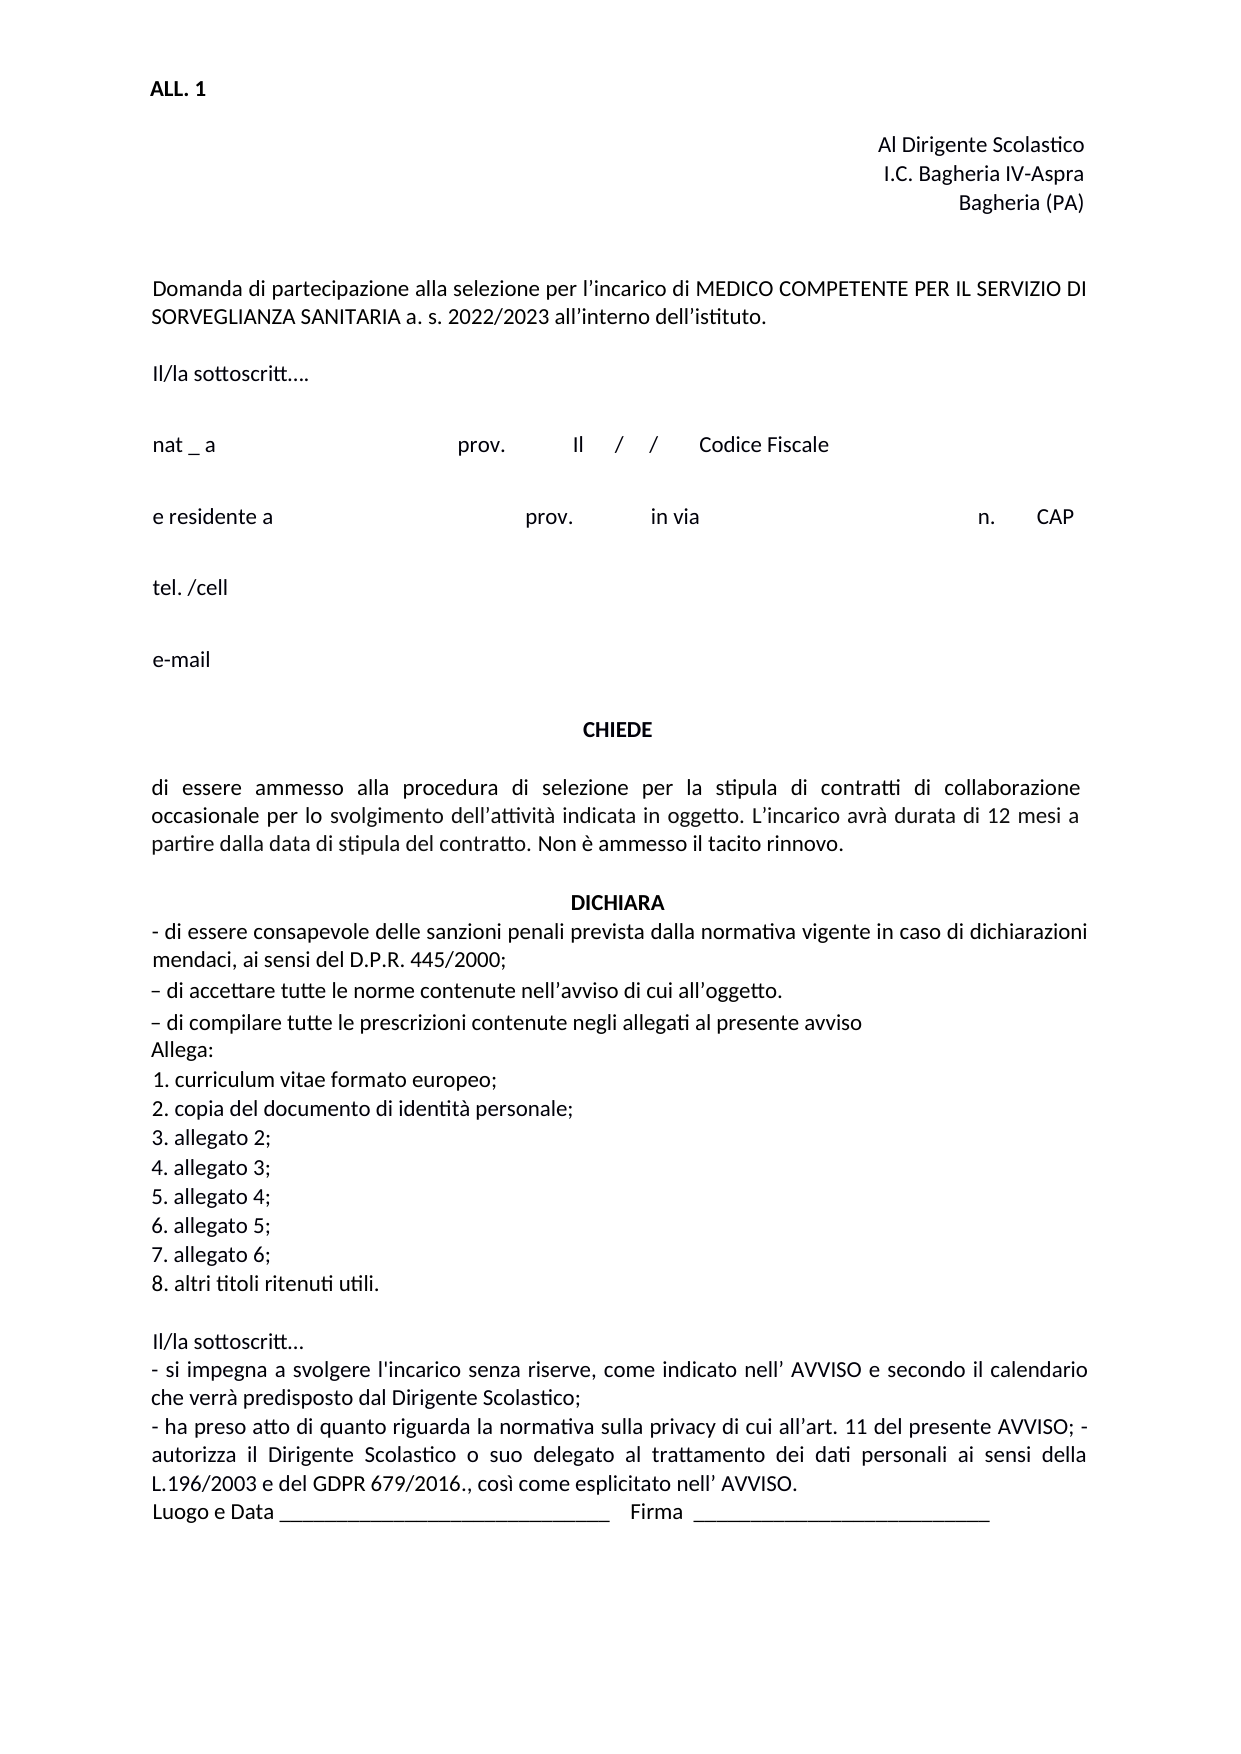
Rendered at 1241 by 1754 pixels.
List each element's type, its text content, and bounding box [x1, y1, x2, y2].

text – di accettare tutte le norme contenute nell’avviso di cui all’oggetto. [150, 977, 1090, 1004]
text e residente a prov. in via n. CAP [152, 502, 1089, 530]
text DICHIARA [150, 888, 1090, 916]
text - si impegna a svolgere l'incarico senza riserve, come indicato nell’ AVVISO e secondo il calendario che verrà predisposto dal Dirigente Scolastico; [151, 1355, 1089, 1411]
text 3. allegato 2; [151, 1123, 1090, 1152]
text e-mail [152, 645, 918, 673]
text I.C. Bagheria IV-Aspra [150, 159, 1090, 187]
text ALL. 1 [150, 74, 1090, 102]
text 2. copia del documento di identità personale; [152, 1094, 1090, 1122]
text Il/la sottoscritt…. [152, 359, 918, 387]
text 1. curriculum vitae formato europeo; [152, 1065, 1090, 1093]
text 7. allegato 6; [151, 1240, 1090, 1268]
text 8. altri titoli ritenuti utili. [151, 1269, 1090, 1298]
text Domanda di partecipazione alla selezione per l’incarico di MEDICO COMPETENTE PER IL SERVIZIO DI SORVEGLIANZA SANITARIA a. s. 2022/2023 all’interno dell’istituto. [151, 274, 1089, 330]
text – di compilare tutte le prescrizioni contenute negli allegati al presente avviso [150, 1008, 1090, 1036]
text Al Dirigente Scolastico [150, 130, 1090, 158]
text di essere ammesso alla procedura di selezione per la stipula di contratti di collaborazione occasionale per lo svolgimento dell’attività indicata in oggetto. L’incarico avrà durata di 12 mesi a partire dalla data di stipula del contratto. Non è ammesso il tacito rinnovo. [151, 773, 1081, 857]
text Allega: [151, 1036, 1090, 1064]
text - ha preso atto di quanto riguarda la normativa sulla privacy di cui all’art. 11 del presente AVVISO; - autorizza il Dirigente Scolastico o suo delegato al trattamento dei dati personali ai sensi della L.196/2003 e del GDPR 679/2016., così come esplicitato nell’ AVVISO. [151, 1412, 1089, 1497]
text Luogo e Data _____________________________ Firma __________________________ [152, 1497, 1089, 1525]
text Il/la sottoscritt… [152, 1327, 1090, 1355]
text 4. allegato 3; [151, 1153, 1090, 1181]
text CHIEDE [150, 716, 1090, 743]
text Bagheria (PA) [150, 188, 1090, 216]
text - di essere consapevole delle sanzioni penali prevista dalla normativa vigente in caso di dichiarazioni mendaci, ai sensi del D.P.R. 445/2000; [152, 917, 1089, 973]
text 5. allegato 4; [151, 1182, 1090, 1210]
text 6. allegato 5; [151, 1211, 1090, 1239]
text tel. /cell [152, 573, 918, 602]
text nat _ a prov. Il / / Codice Fiscale [152, 431, 918, 459]
